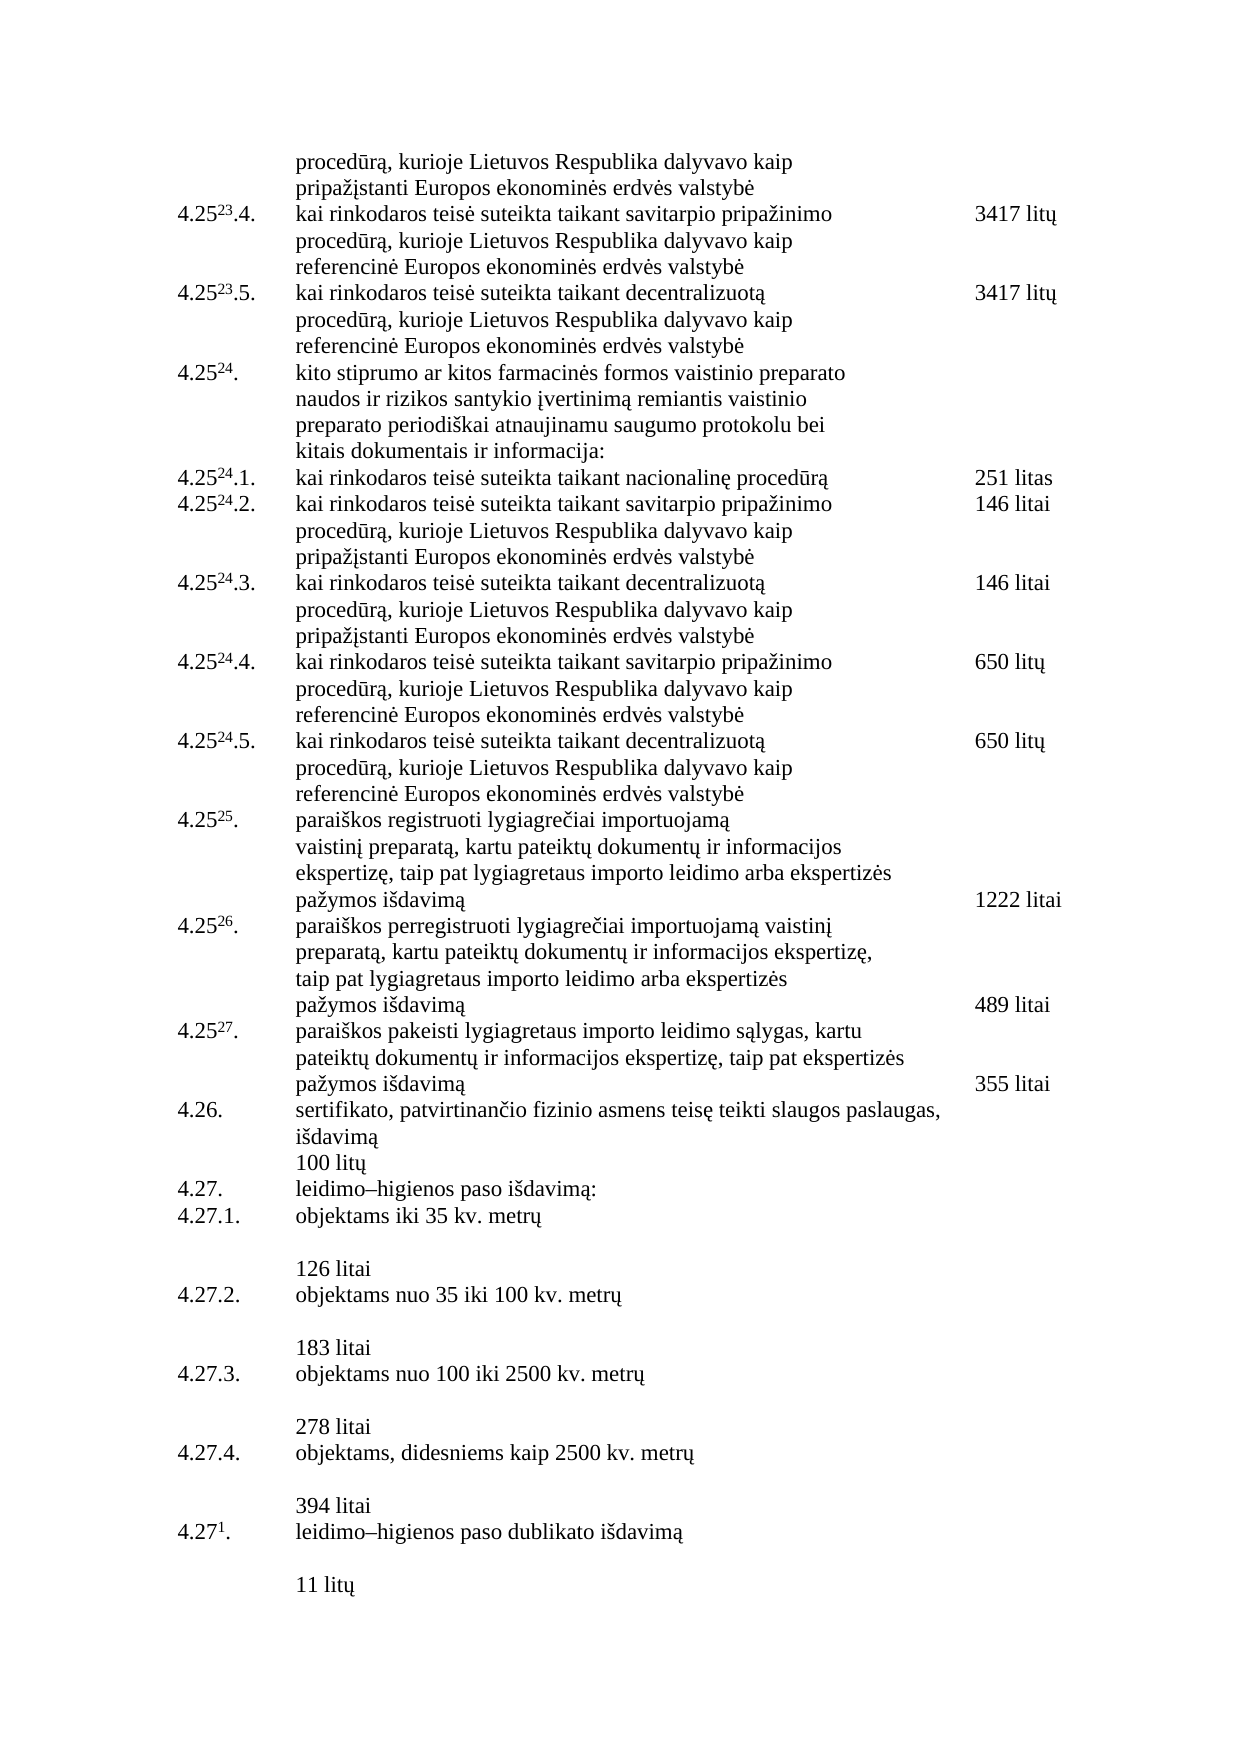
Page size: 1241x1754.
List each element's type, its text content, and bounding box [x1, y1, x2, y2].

text 4.2524.4. kai rinkodaros teisė suteikta taikant savitarpio pripažinimo 650 litų [177, 648, 1122, 675]
text naudos ir rizikos santykio įvertinimą remiantis vaistinio [177, 385, 1122, 411]
text procedūrą, kurioje Lietuvos Respublika dalyvavo kaip [177, 754, 1122, 780]
text 4.2524.2. kai rinkodaros teisė suteikta taikant savitarpio pripažinimo 146 litai [177, 490, 1122, 517]
text referencinė Europos ekonominės erdvės valstybė [177, 701, 1122, 727]
text 4.2524.1. kai rinkodaros teisė suteikta taikant nacionalinę procedūrą 251 litas [177, 464, 1122, 490]
text procedūrą, kurioje Lietuvos Respublika dalyvavo kaip [177, 675, 1122, 701]
text 4.27.4. objektams, didesniems kaip 2500 kv. metrų 394 litai [177, 1439, 945, 1518]
text referencinė Europos ekonominės erdvės valstybė [177, 253, 1122, 279]
text pažymos išdavimą 489 litai [177, 991, 1122, 1017]
text referencinė Europos ekonominės erdvės valstybė [177, 780, 1122, 807]
text išdavimą 100 litų [177, 1123, 945, 1176]
text 4.26. sertifikato, patvirtinančio fizinio asmens teisę teikti slaugos paslaugas, [177, 1096, 945, 1123]
text 4.27.3. objektams nuo 100 iki 2500 kv. metrų 278 litai [177, 1360, 945, 1439]
text kitais dokumentais ir informacija: [177, 438, 1122, 464]
text procedūrą, kurioje Lietuvos Respublika dalyvavo kaip [177, 227, 1122, 253]
text 4.27.2. objektams nuo 35 iki 100 kv. metrų 183 litai [177, 1281, 945, 1360]
text procedūrą, kurioje Lietuvos Respublika dalyvavo kaip [177, 596, 1122, 622]
text 4.2527. paraiškos pakeisti lygiagretaus importo leidimo sąlygas, kartu pateiktų dokumentų ir informacijos ekspertizę, taip pat ekspertizės pažymos išdavimą 355 litai [177, 1017, 1122, 1096]
text 4.27.1. objektams iki 35 kv. metrų 126 litai [177, 1202, 945, 1281]
text 4.2523.4. kai rinkodaros teisė suteikta taikant savitarpio pripažinimo 3417 litų [177, 200, 1122, 227]
text referencinė Europos ekonominės erdvės valstybė [177, 332, 1122, 358]
text pripažįstanti Europos ekonominės erdvės valstybė [177, 543, 1122, 569]
text procedūrą, kurioje Lietuvos Respublika dalyvavo kaip [177, 517, 1122, 543]
text 4.271. leidimo–higienos paso dublikato išdavimą 11 litų [177, 1518, 945, 1597]
text 4.2525. paraiškos registruoti lygiagrečiai importuojamą vaistinį preparatą, kartu pateiktų dokumentų ir informacijos [177, 807, 1122, 859]
text 4.2526. paraiškos perregistruoti lygiagrečiai importuojamą vaistinį preparatą, kartu pateiktų dokumentų ir informacijos ekspertizę, taip pat lygiagretaus importo leidimo arba ekspertizės [177, 912, 1122, 991]
text ekspertizę, taip pat lygiagretaus importo leidimo arba ekspertizės pažymos išdavimą 1222 litai [177, 859, 1122, 912]
text preparato periodiškai atnaujinamu saugumo protokolu bei [177, 411, 1122, 438]
text 4.2524.3. kai rinkodaros teisė suteikta taikant decentralizuotą 146 litai [177, 569, 1122, 596]
text procedūrą, kurioje Lietuvos Respublika dalyvavo kaip [177, 306, 1122, 332]
text pripažįstanti Europos ekonominės erdvės valstybė [177, 622, 1122, 648]
text 4.27. leidimo–higienos paso išdavimą: [177, 1176, 945, 1202]
text pripažįstanti Europos ekonominės erdvės valstybė [177, 174, 1122, 200]
text procedūrą, kurioje Lietuvos Respublika dalyvavo kaip [177, 148, 1122, 174]
text 4.2524. kito stiprumo ar kitos farmacinės formos vaistinio preparato [177, 358, 1122, 385]
text 4.2524.5. kai rinkodaros teisė suteikta taikant decentralizuotą 650 litų [177, 727, 1122, 754]
text 4.2523.5. kai rinkodaros teisė suteikta taikant decentralizuotą 3417 litų [177, 279, 1122, 306]
